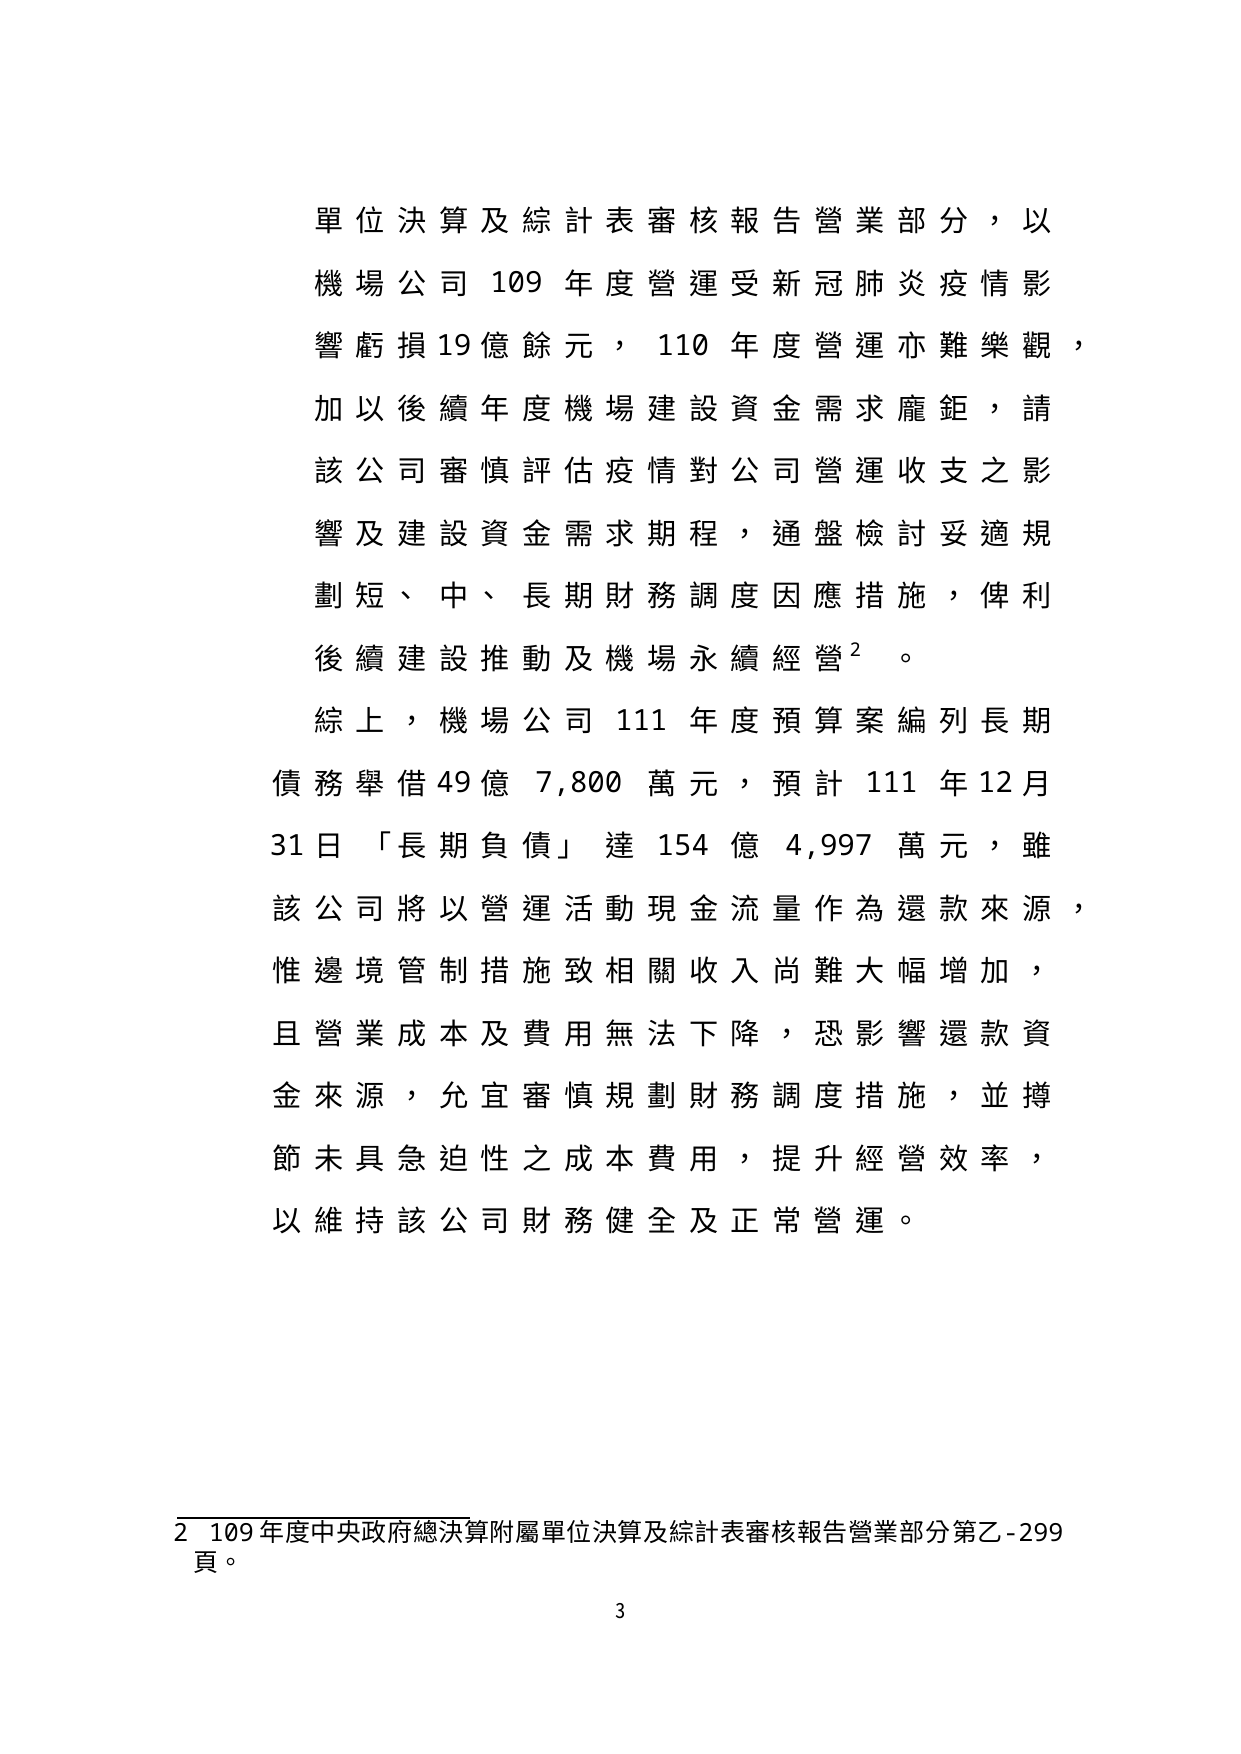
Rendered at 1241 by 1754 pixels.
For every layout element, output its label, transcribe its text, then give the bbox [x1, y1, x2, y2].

text 審計部於109年度中央政府總決算附屬單位決算及綜計表審核報告營業部分，以機場公司109年度營運受新冠肺炎疫情影響虧損19億餘元，110年度營運亦難樂觀，加以後續年度機場建設資金需求龐鉅，請該公司審慎評估疫情對公司營運收支之影響及建設資金需求期程，通盤檢討妥適規劃短、中、長期財務調度因應措施，俾利後續建設推動及機場永續經營。 [271, 177, 1058, 677]
text 綜上，機場公司111年度預算案編列長期債務舉借49億7,800萬元，預計111年12月31日「長期負債」達154億4,997萬元，雖該公司將以營運活動現金流量作為還款來源，惟邊境管制措施致相關收入尚難大幅增加，且營業成本及費用無法下降，恐影響還款資金來源，允宜審慎規劃財務調度措施，並撙節未具急迫性之成本費用，提升經營效率，以維持該公司財務健全及正常營運。 [242, 677, 1058, 1240]
text 109年度中央政府總決算附屬單位決算及綜計表審核報告營業部分第乙-299頁。 [173, 1518, 1063, 1577]
